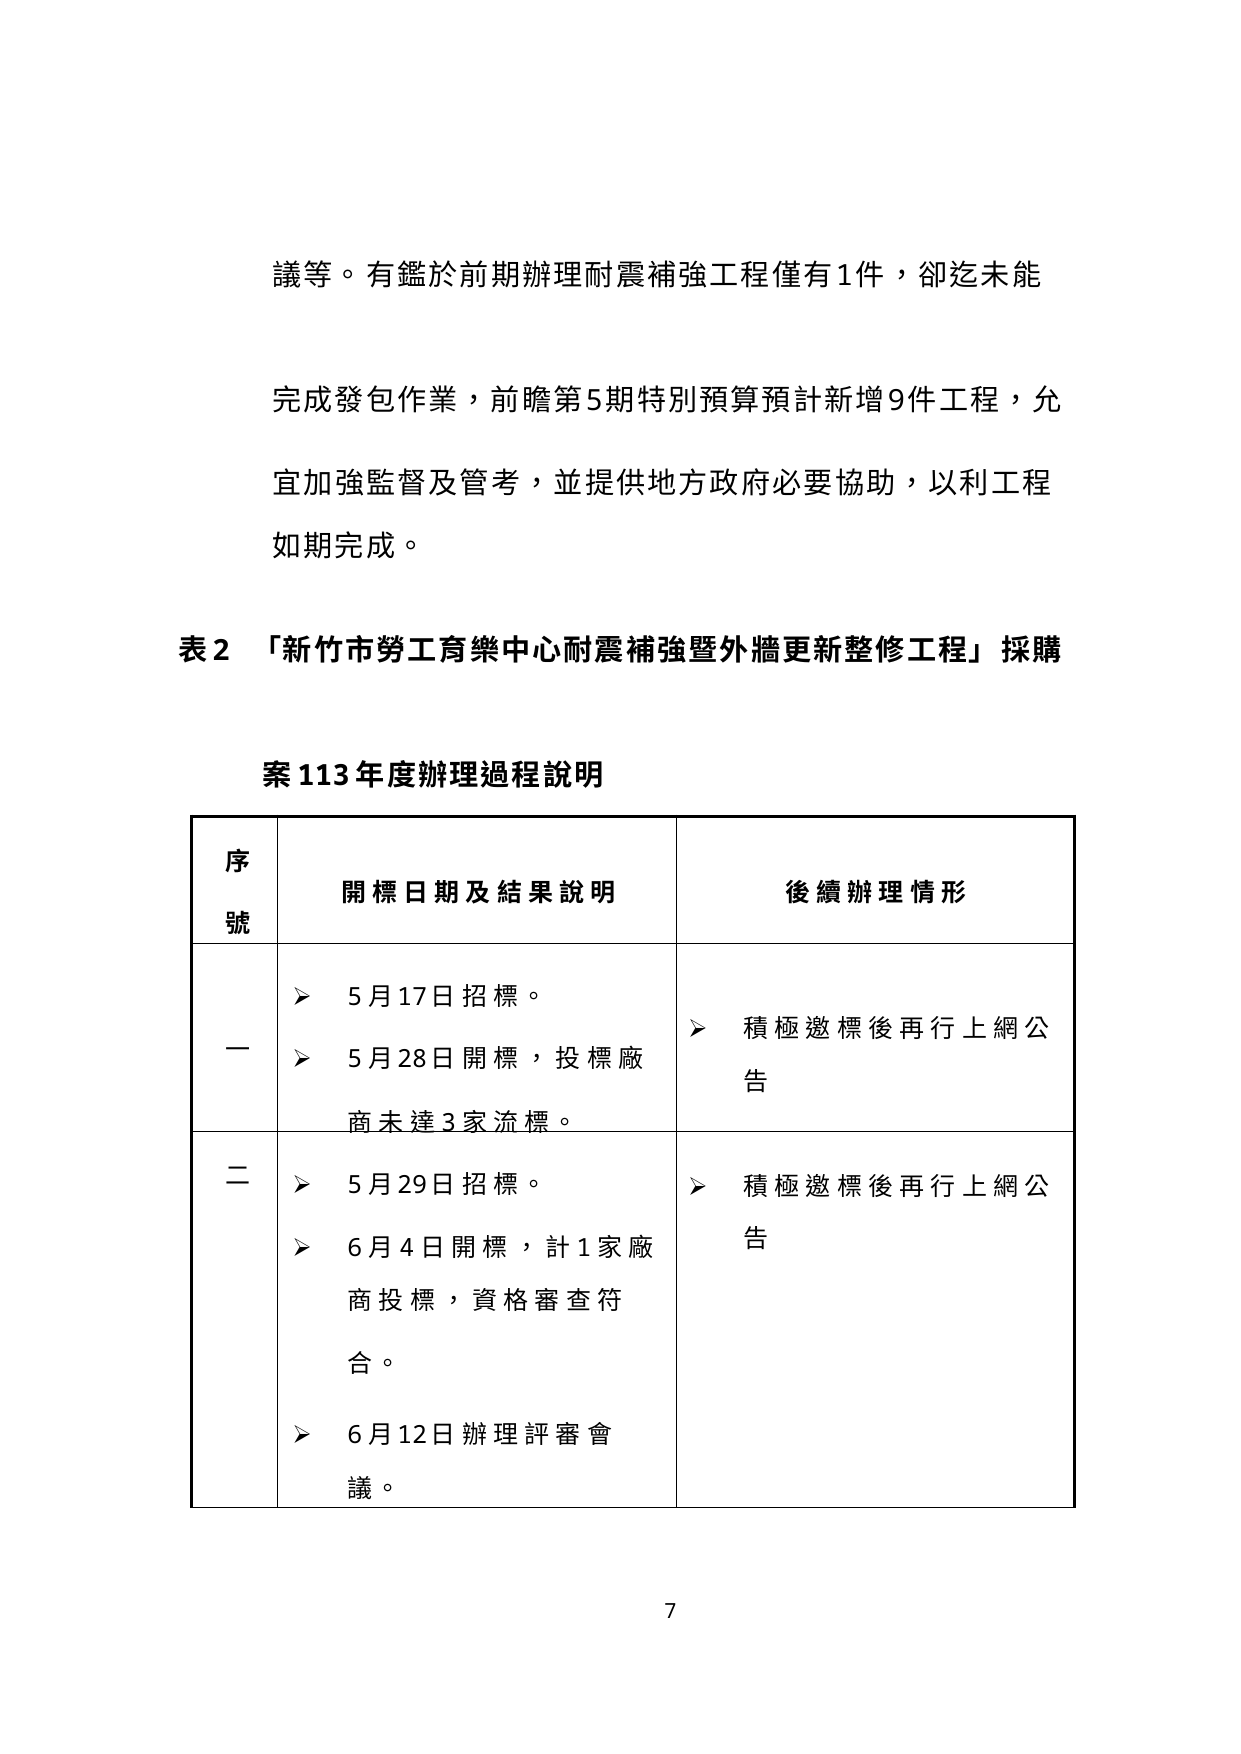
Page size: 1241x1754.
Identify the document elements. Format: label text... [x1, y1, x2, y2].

text 議等。有鑑於前期辦理耐震補強工程僅有1件，卻迄未能完成發包作業，前瞻第5期特別預算預計新增9件工程，允宜加強監督及管考，並提供地方政府必要協助，以利工程如期完成。 [266, 189, 1063, 564]
table_cell 二 [193, 1132, 277, 1507]
table_cell 5月29日招標。 6月4日開標，計1家廠商投標，資格審查符合。 6月12日辦理評審會議。 6月18日議價廢標。 [278, 1132, 676, 1507]
table_header 後續辦理情形 [677, 818, 1073, 943]
table_cell 一 [193, 944, 277, 1131]
table_cell 積極邀標後再行上網公告 [677, 944, 1073, 1131]
table_cell 5月17日招標。 5月28日開標，投標廠商未達3家流標。 [278, 944, 676, 1131]
table_header 開標日期及結果說明 [278, 818, 676, 943]
table_header 序號 [193, 818, 277, 943]
table_cell 積極邀標後再行上網公告 [677, 1132, 1073, 1507]
text 表2 「新竹市勞工育樂中心耐震補強暨外牆更新整修工程」採購案113年度辦理過程說明 [177, 564, 1063, 814]
